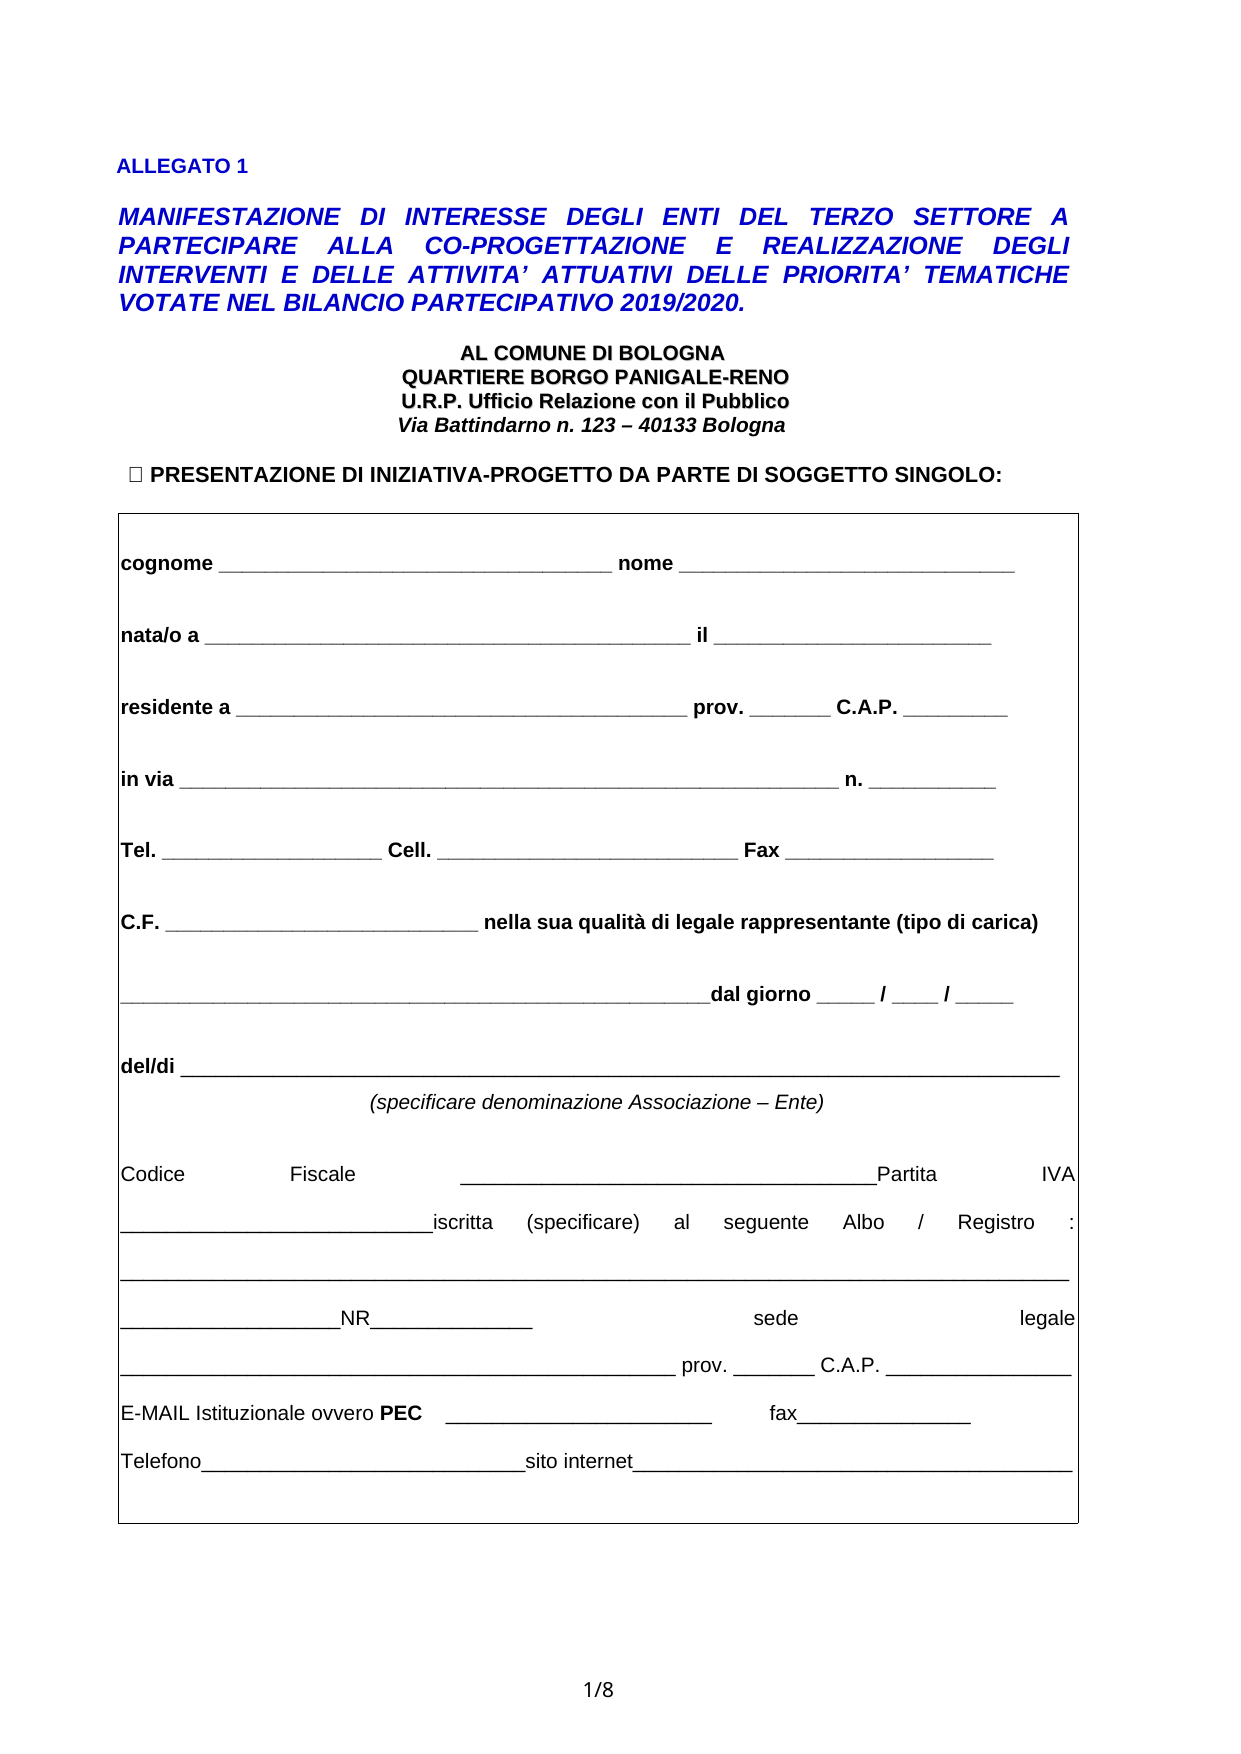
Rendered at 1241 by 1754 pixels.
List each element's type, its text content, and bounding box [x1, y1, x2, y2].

text QUARTIERE BORGO PANIGALE-RENO [118, 365, 1073, 389]
text (specificare denominazione Associazione – Ente) [119, 1088, 1078, 1114]
text AL COMUNE DI BOLOGNA [118, 341, 1073, 365]
text Codice Fiscale ____________________________________Partita IVA ___________________________iscritta (specificare) al seguente Albo / Registro : _____________________________________________________________________________________________________NR______________ sede legale ________________________________________________ prov. _______ C.A.P. ________________ [119, 1159, 1078, 1377]
subtitle ALLEGATO 1 [116, 154, 1078, 178]
text del/di ____________________________________________________________________________ [119, 1052, 1078, 1078]
text MANIFESTAZIONE DI INTERESSE DEGLI ENTI DEL TERZO SETTORE A PARTECIPARE ALLA CO-PROGETTAZIONE E REALIZZAZIONE DEGLI INTERVENTI E DELLE ATTIVITA’ ATTUATIVI DELLE PRIORITA’ TEMATICHE VOTATE NEL BILANCIO PARTECIPATIVO 2019/2020. [118, 202, 1073, 317]
text Telefono____________________________sito internet______________________________________ [119, 1447, 1078, 1473]
text nata/o a __________________________________________ il ________________________ [119, 620, 1078, 647]
text U.R.P. Ufficio Relazione con il Pubblico [118, 389, 1073, 413]
text C.F. ___________________________ nella sua qualità di legale rappresentante (tipo di carica) [119, 908, 1078, 934]
text ___________________________________________________dal giorno _____ / ____ / _____ [119, 980, 1078, 1006]
text Via Battindarno n. 123 – 40133 Bologna [118, 413, 1073, 437]
text cognome __________________________________ nome _____________________________ [119, 548, 1078, 575]
list  Presentazione di iniziativa-progetto da parte di soggetto singolo: [127, 462, 1078, 487]
text E-MAIL Istituzionale ovvero PEC _______________________ fax_______________ [119, 1399, 1078, 1425]
text residente a _______________________________________ prov. _______ C.A.P. _________ [119, 692, 1078, 718]
text in via _________________________________________________________ n. ___________ [119, 764, 1078, 790]
text Tel. ___________________ Cell. __________________________ Fax __________________ [119, 836, 1078, 862]
